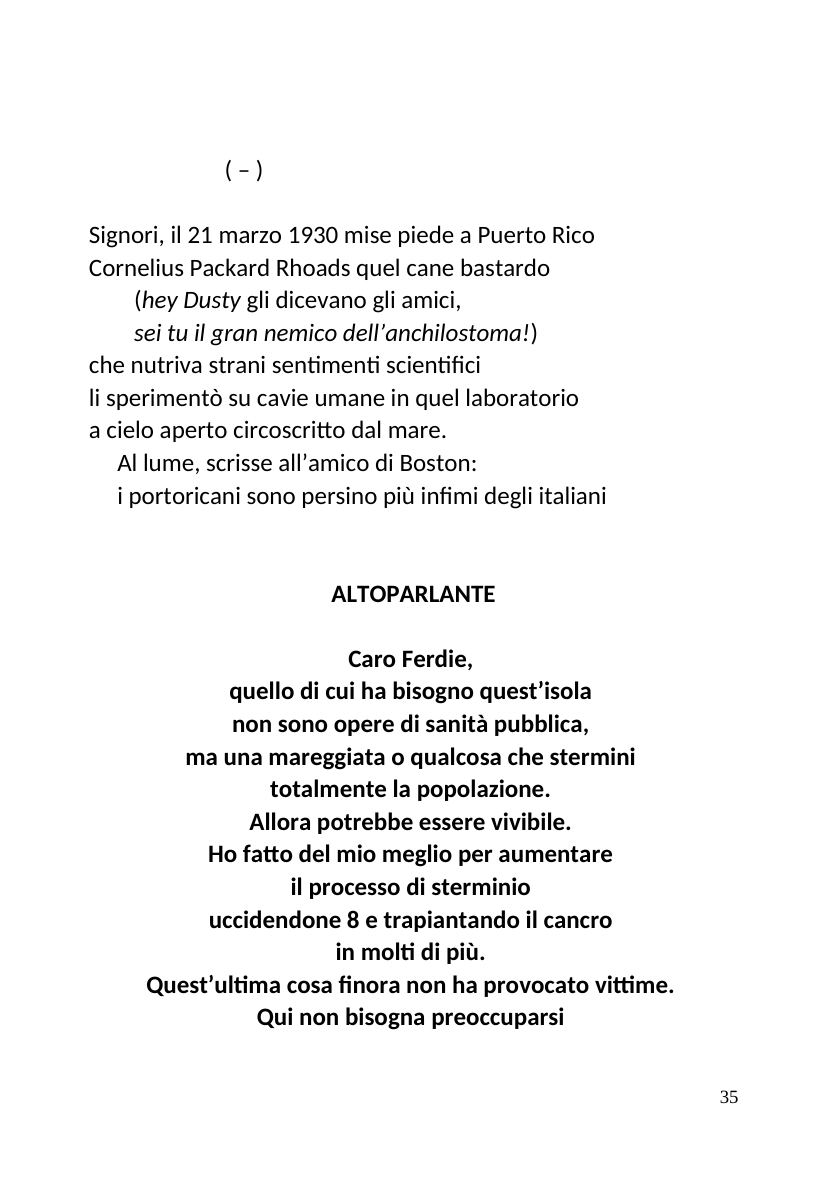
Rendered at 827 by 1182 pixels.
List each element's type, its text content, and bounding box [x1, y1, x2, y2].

text non sono opere di sanità pubblica, [89, 708, 738, 739]
text in molti di più. [89, 936, 738, 967]
text a cielo aperto circoscritto dal mare. [89, 415, 738, 445]
text (hey Dusty gli dicevano gli amici, [89, 284, 738, 315]
text Signori, il 21 marzo 1930 mise piede a Puerto Rico [89, 219, 738, 249]
text Quest’ultima cosa finora non ha provocato vittime. [89, 969, 738, 999]
text Qui non bisogna preoccuparsi [89, 1002, 738, 1032]
text li sperimentò su cavie umane in quel laboratorio [89, 382, 738, 413]
text uccidendone 8 e trapiantando il cancro [89, 904, 738, 934]
text ( – ) [89, 154, 738, 184]
text quello di cui ha bisogno quest’isola [89, 676, 738, 706]
text totalmente la popolazione. [89, 773, 738, 804]
text il processo di sterminio [89, 871, 738, 902]
text sei tu il gran nemico dell’anchilostoma!) [89, 317, 738, 347]
text Al lume, scrisse all’amico di Boston: [89, 447, 738, 478]
text Caro Ferdie, [89, 643, 738, 673]
text ma una mareggiata o qualcosa che stermini [89, 741, 738, 771]
text che nutriva strani sentimenti scientifici [89, 349, 738, 380]
text Ho fatto del mio meglio per aumentare [89, 838, 738, 869]
text Cornelius Packard Rhoads quel cane bastardo [89, 252, 738, 282]
text ALTOPARLANTE [89, 578, 738, 608]
text i portoricani sono persino più infimi degli italiani [89, 480, 738, 510]
text Allora potrebbe essere vivibile. [89, 806, 738, 836]
